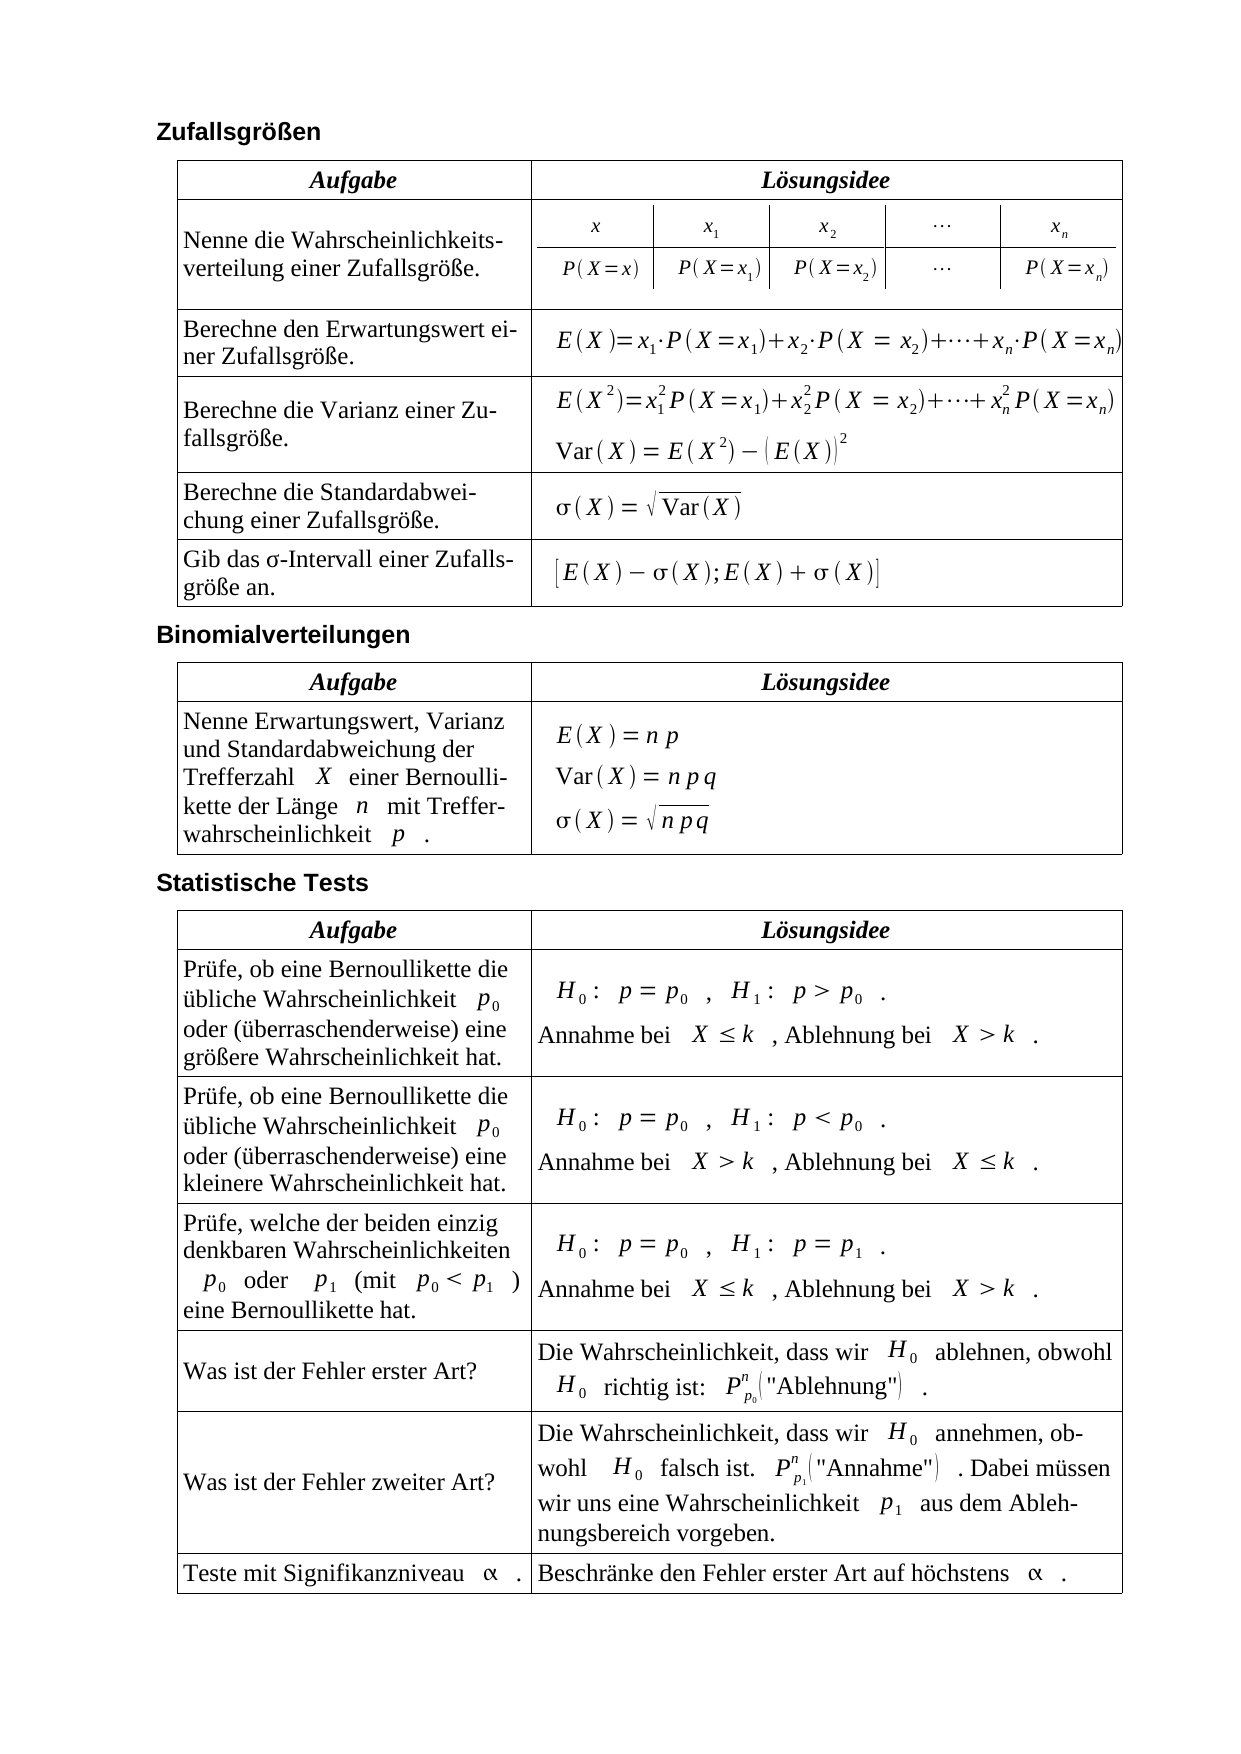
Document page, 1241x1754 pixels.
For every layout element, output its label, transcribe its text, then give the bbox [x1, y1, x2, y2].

table_header [537, 205, 653, 247]
table_cell Prüfe, ob eine Bernoullikette die übliche Wahrscheinlichkeitoder (überraschenderweise) eine kleinere Wahrscheinlichkeit hat. [178, 1077, 531, 1203]
text Binomialverteilungen [156, 620, 1122, 648]
table_header [654, 205, 769, 247]
table_cell [770, 248, 884, 289]
table_cell Gib das σ-Intervall einer Zufalls­größe an. [178, 540, 531, 606]
table_cell Die Wahrscheinlichkeit, dass wirablehnen, obwohl richtig ist:. [532, 1331, 1122, 1411]
table_cell ,. Annahme bei, Ablehnung bei. [532, 950, 1122, 1076]
table_cell [532, 377, 1122, 472]
table_cell [654, 248, 769, 289]
table_cell [537, 248, 653, 289]
table_header Aufgabe [178, 911, 531, 949]
table_header Aufgabe [178, 663, 531, 701]
text Statistische Tests [156, 868, 1122, 896]
table_cell [532, 310, 1122, 376]
table_cell Berechne den Erwartungswert ei­ner Zufallsgröße. [178, 310, 531, 376]
table_cell Prüfe, ob eine Bernoullikette die übliche Wahrscheinlichkeitoder (überraschenderweise) eine größere Wahrscheinlichkeit hat. [178, 950, 531, 1076]
table_cell Teste mit Signifikanzniveau. [178, 1554, 531, 1593]
table_cell [532, 473, 1122, 539]
table_cell [532, 540, 1122, 606]
table_cell [532, 200, 1122, 309]
table_cell ,. Annahme bei, Ablehnung bei. [532, 1077, 1122, 1203]
table_cell Prüfe, welche der beiden einzig denkbaren Wahrscheinlichkeitenoder (mit) eine Bernoullikette hat. [178, 1204, 531, 1330]
table_cell [886, 248, 1000, 289]
table_cell Die Wahrscheinlichkeit, dass wirannehmen, ob­wohl falsch ist.. Dabei müssen wir uns eine Wahrscheinlichkeitaus dem Ableh­nungsbereich vorgeben. [532, 1412, 1122, 1553]
table_cell Berechne die Standardabwei­chung einer Zufallsgröße. [178, 473, 531, 539]
table_cell Berechne die Varianz einer Zu­fallsgröße. [178, 377, 531, 472]
table_header [1001, 205, 1116, 247]
table_header Lösungsidee [532, 663, 1122, 701]
table_cell Was ist der Fehler erster Art? [178, 1331, 531, 1411]
table_header Aufgabe [178, 161, 531, 199]
table_cell Beschränke den Fehler erster Art auf höchstens. [532, 1554, 1122, 1593]
table_header Lösungsidee [532, 911, 1122, 949]
table_cell Was ist der Fehler zweiter Art? [178, 1412, 531, 1553]
table_header [886, 205, 1000, 247]
table_cell Nenne Erwartungswert, Varianz und Standardabweichung der Trefferzahleiner Bernoulli­kette der Längemit Treffer­wahrscheinlichkeit. [178, 702, 531, 854]
table_cell [1001, 248, 1116, 289]
text Zufallsgrößen [156, 118, 1122, 146]
table_cell Nenne die Wahrscheinlichkeits­verteilung einer Zufallsgröße. [178, 200, 531, 309]
table_cell ,. Annahme bei, Ablehnung bei. [532, 1204, 1122, 1330]
table_header [770, 205, 884, 247]
table_cell [532, 702, 1122, 854]
table_header Lösungsidee [532, 161, 1122, 199]
